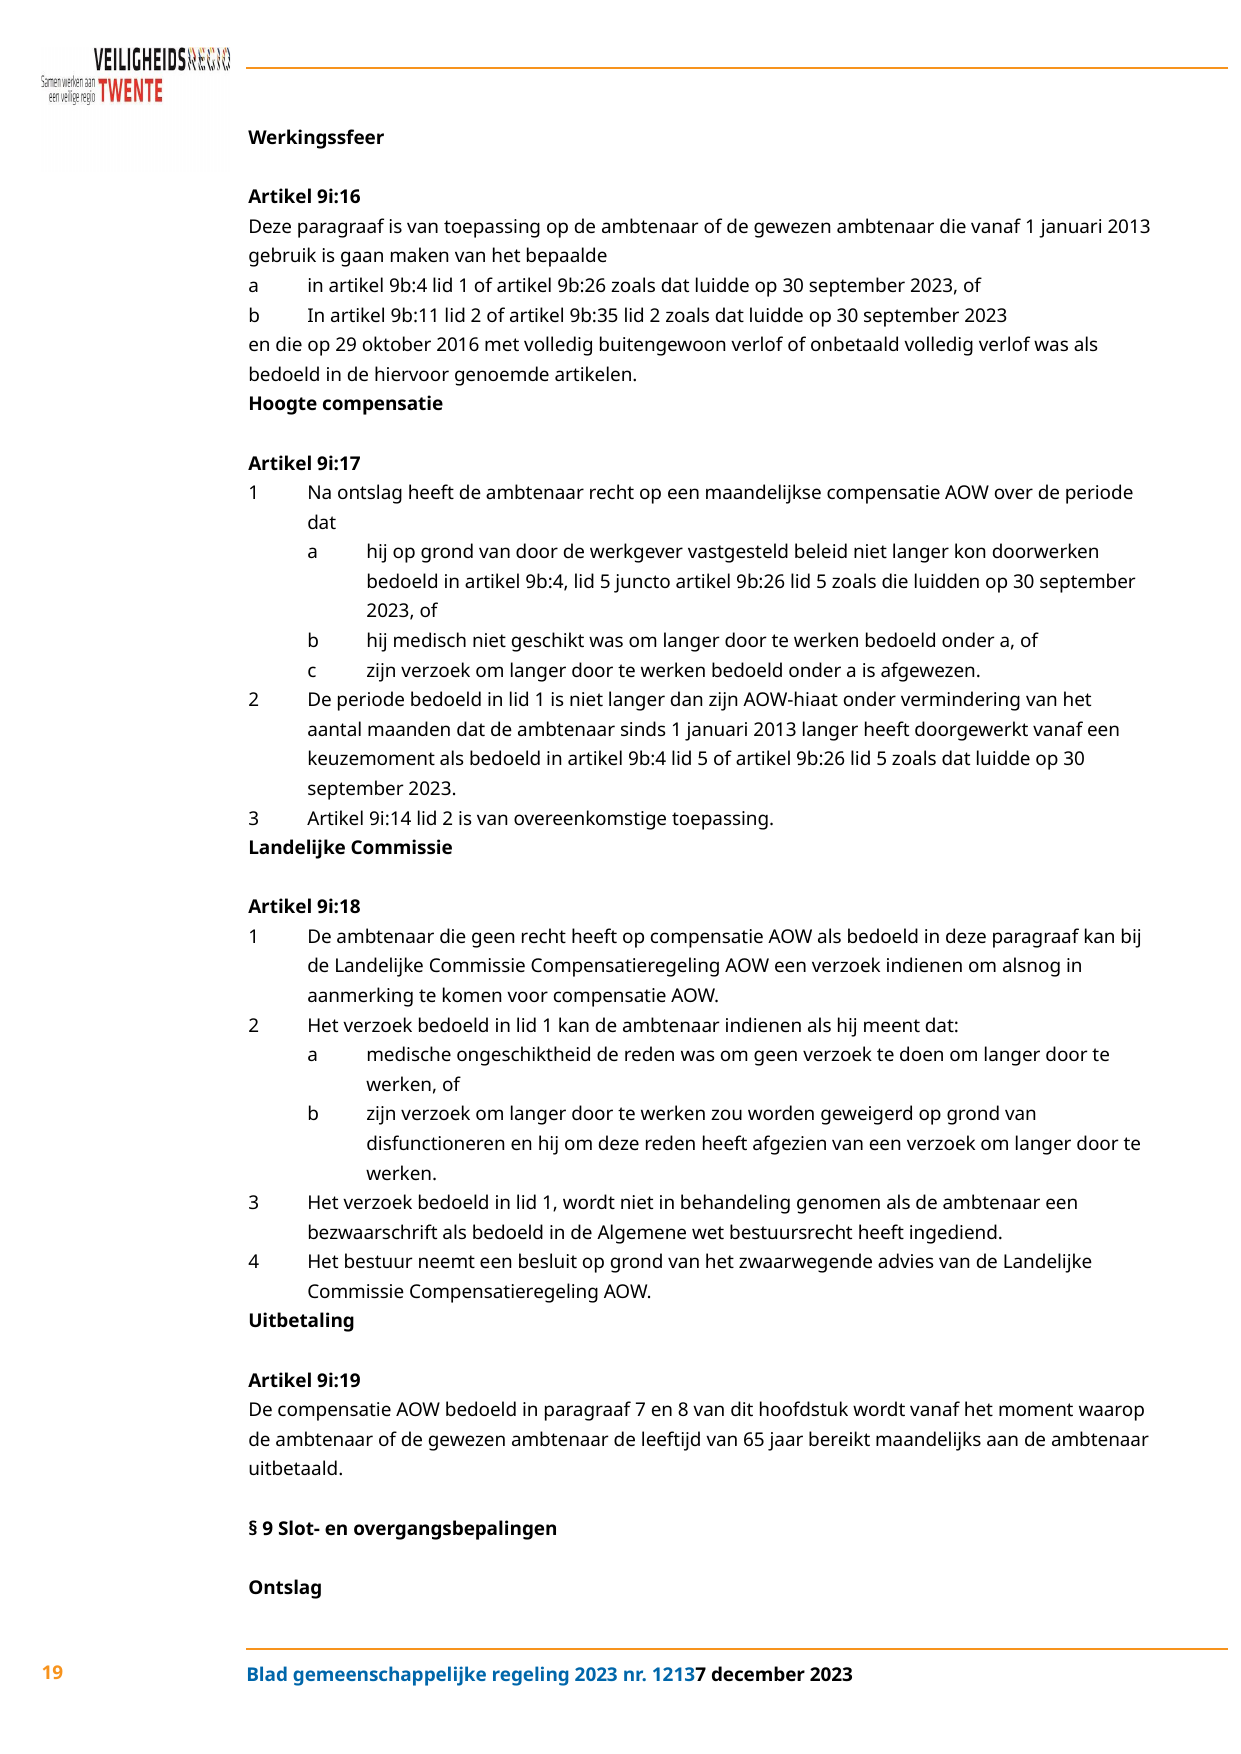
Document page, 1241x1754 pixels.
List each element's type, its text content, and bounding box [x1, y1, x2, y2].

text Hoogte compensatie [248, 391, 1152, 416]
list Het verzoek bedoeld in lid 1 kan de ambtenaar indienen als hij meent dat: [248, 1012, 1152, 1038]
text Landelijke Commissie [248, 834, 1152, 860]
text Uitbetaling [248, 1308, 1152, 1333]
list De periode bedoeld in lid 1 is niet langer dan zijn AOW-hiaat onder vermindering van het aantal maanden dat de ambtenaar sinds 1 januari 2013 langer heeft doorgewerkt vanaf een keuzemoment als bedoeld in artikel 9b:4 lid 5 of artikel 9b:26 lid 5 zoals dat luidde op 30 september 2023. [248, 686, 1152, 801]
text Artikel 9i:17 [248, 450, 1152, 476]
list In artikel 9b:11 lid 2 of artikel 9b:35 lid 2 zoals dat luidde op 30 september 2023 [248, 302, 1152, 328]
text § 9 Slot- en overgangsbepalingen [248, 1515, 1152, 1541]
list hij op grond van door de werkgever vastgesteld beleid niet langer kon doorwerken bedoeld in artikel 9b:4, lid 5 juncto artikel 9b:26 lid 5 zoals die luidden op 30 september 2023, of [307, 538, 1152, 623]
text Werkingssfeer [248, 124, 1152, 150]
list medische ongeschiktheid de reden was om geen verzoek te doen om langer door te werken, of [307, 1041, 1152, 1097]
text Deze paragraaf is van toepassing op de ambtenaar of de gewezen ambtenaar die vanaf 1 januari 2013 gebruik is gaan maken van het bepaalde [248, 213, 1152, 268]
text Ontslag [248, 1574, 1152, 1600]
list Het verzoek bedoeld in lid 1, wordt niet in behandeling genomen als de ambtenaar een bezwaarschrift als bedoeld in de Algemene wet bestuursrecht heeft ingediend. [248, 1189, 1152, 1245]
list Het bestuur neemt een besluit op grond van het zwaarwegende advies van de Landelijke Commissie Compensatieregeling AOW. [248, 1248, 1152, 1304]
text en die op 29 oktober 2016 met volledig buitengewoon verlof of onbetaald volledig verlof was als bedoeld in de hiervoor genoemde artikelen. [248, 331, 1152, 387]
list Na ontslag heeft de ambtenaar recht op een maandelijkse compensatie AOW over de periode dat [248, 479, 1152, 535]
list De ambtenaar die geen recht heeft op compensatie AOW als bedoeld in deze paragraaf kan bij de Landelijke Commissie Compensatieregeling AOW een verzoek indienen om alsnog in aanmerking te komen voor compensatie AOW. [248, 923, 1152, 1008]
picture [41, 47, 231, 172]
list zijn verzoek om langer door te werken bedoeld onder a is afgewezen. [307, 657, 1152, 683]
text Artikel 9i:18 [248, 893, 1152, 919]
list Artikel 9i:14 lid 2 is van overeenkomstige toepassing. [248, 805, 1152, 831]
list hij medisch niet geschikt was om langer door te werken bedoeld onder a, of [307, 627, 1152, 653]
list zijn verzoek om langer door te werken zou worden geweigerd op grond van disfunctioneren en hij om deze reden heeft afgezien van een verzoek om langer door te werken. [307, 1101, 1152, 1186]
text De compensatie AOW bedoeld in paragraaf 7 en 8 van dit hoofdstuk wordt vanaf het moment waarop de ambtenaar of de gewezen ambtenaar de leeftijd van 65 jaar bereikt maandelijks aan de ambtenaar uitbetaald. [248, 1396, 1152, 1481]
text Artikel 9i:19 [248, 1367, 1152, 1393]
list in artikel 9b:4 lid 1 of artikel 9b:26 zoals dat luidde op 30 september 2023, of [248, 272, 1152, 298]
text Artikel 9i:16 [248, 183, 1152, 209]
